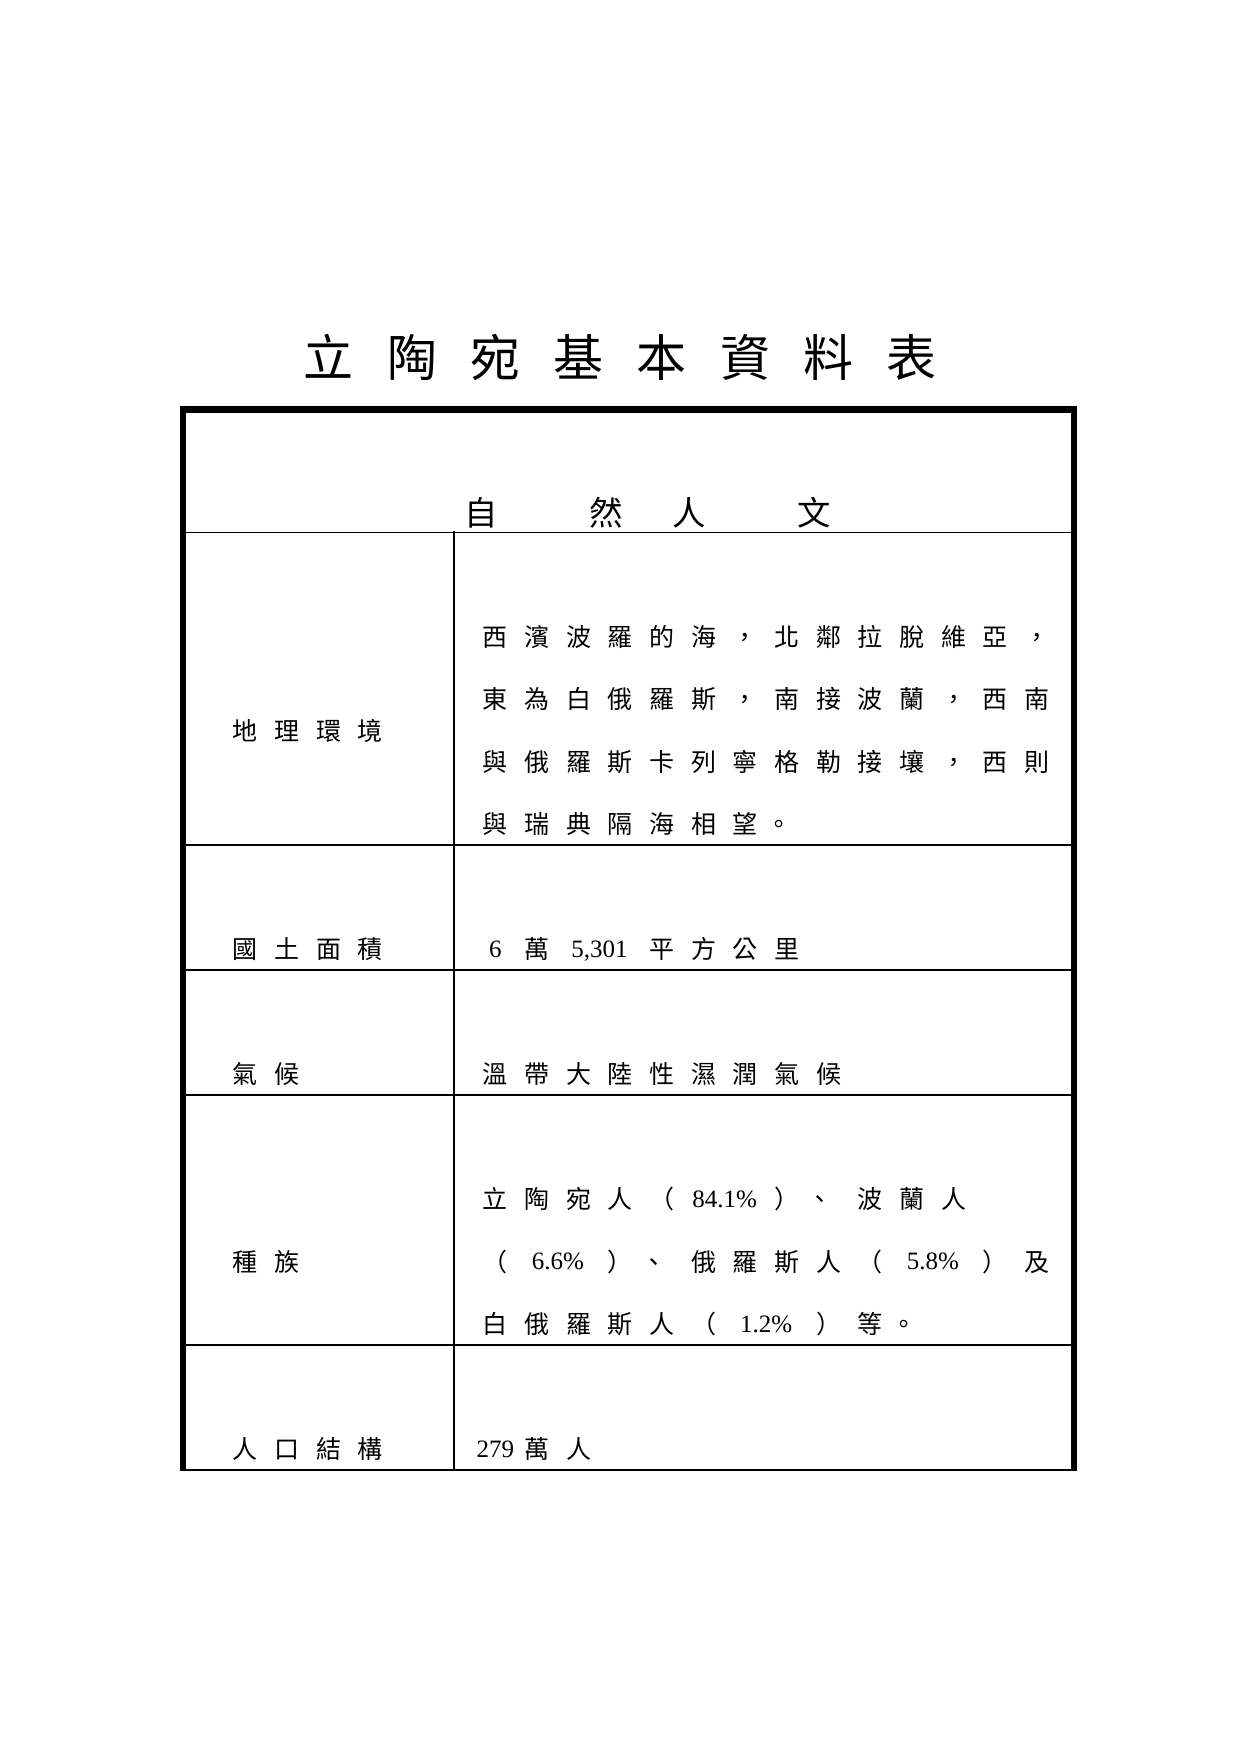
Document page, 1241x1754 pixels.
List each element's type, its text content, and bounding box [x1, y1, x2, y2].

table_cell 溫帶大陸性濕潤氣候 [455, 971, 1071, 1094]
table_cell 氣候 [186, 971, 453, 1094]
table_cell 地理環境 [186, 533, 453, 844]
table_cell 國土面積 [186, 846, 453, 969]
table_header 自 然 人 文 [186, 413, 1071, 531]
text 立陶宛基本資料表 [183, 281, 1058, 406]
table_cell 279萬人 [455, 1346, 1071, 1469]
table_cell 種族 [186, 1096, 453, 1344]
table_cell 立陶宛人（84.1%）、波蘭人（6.6%）、俄羅斯人（5.8%）及白俄羅斯人（1.2%）等。 [455, 1096, 1071, 1344]
table_cell 人口結構 [186, 1346, 453, 1469]
table_cell 6萬5,301平方公里 [455, 846, 1071, 969]
table_cell 西濱波羅的海，北鄰拉脫維亞，東為白俄羅斯，南接波蘭，西南與俄羅斯卡列寧格勒接壤，西則與瑞典隔海相望。 [455, 533, 1071, 844]
